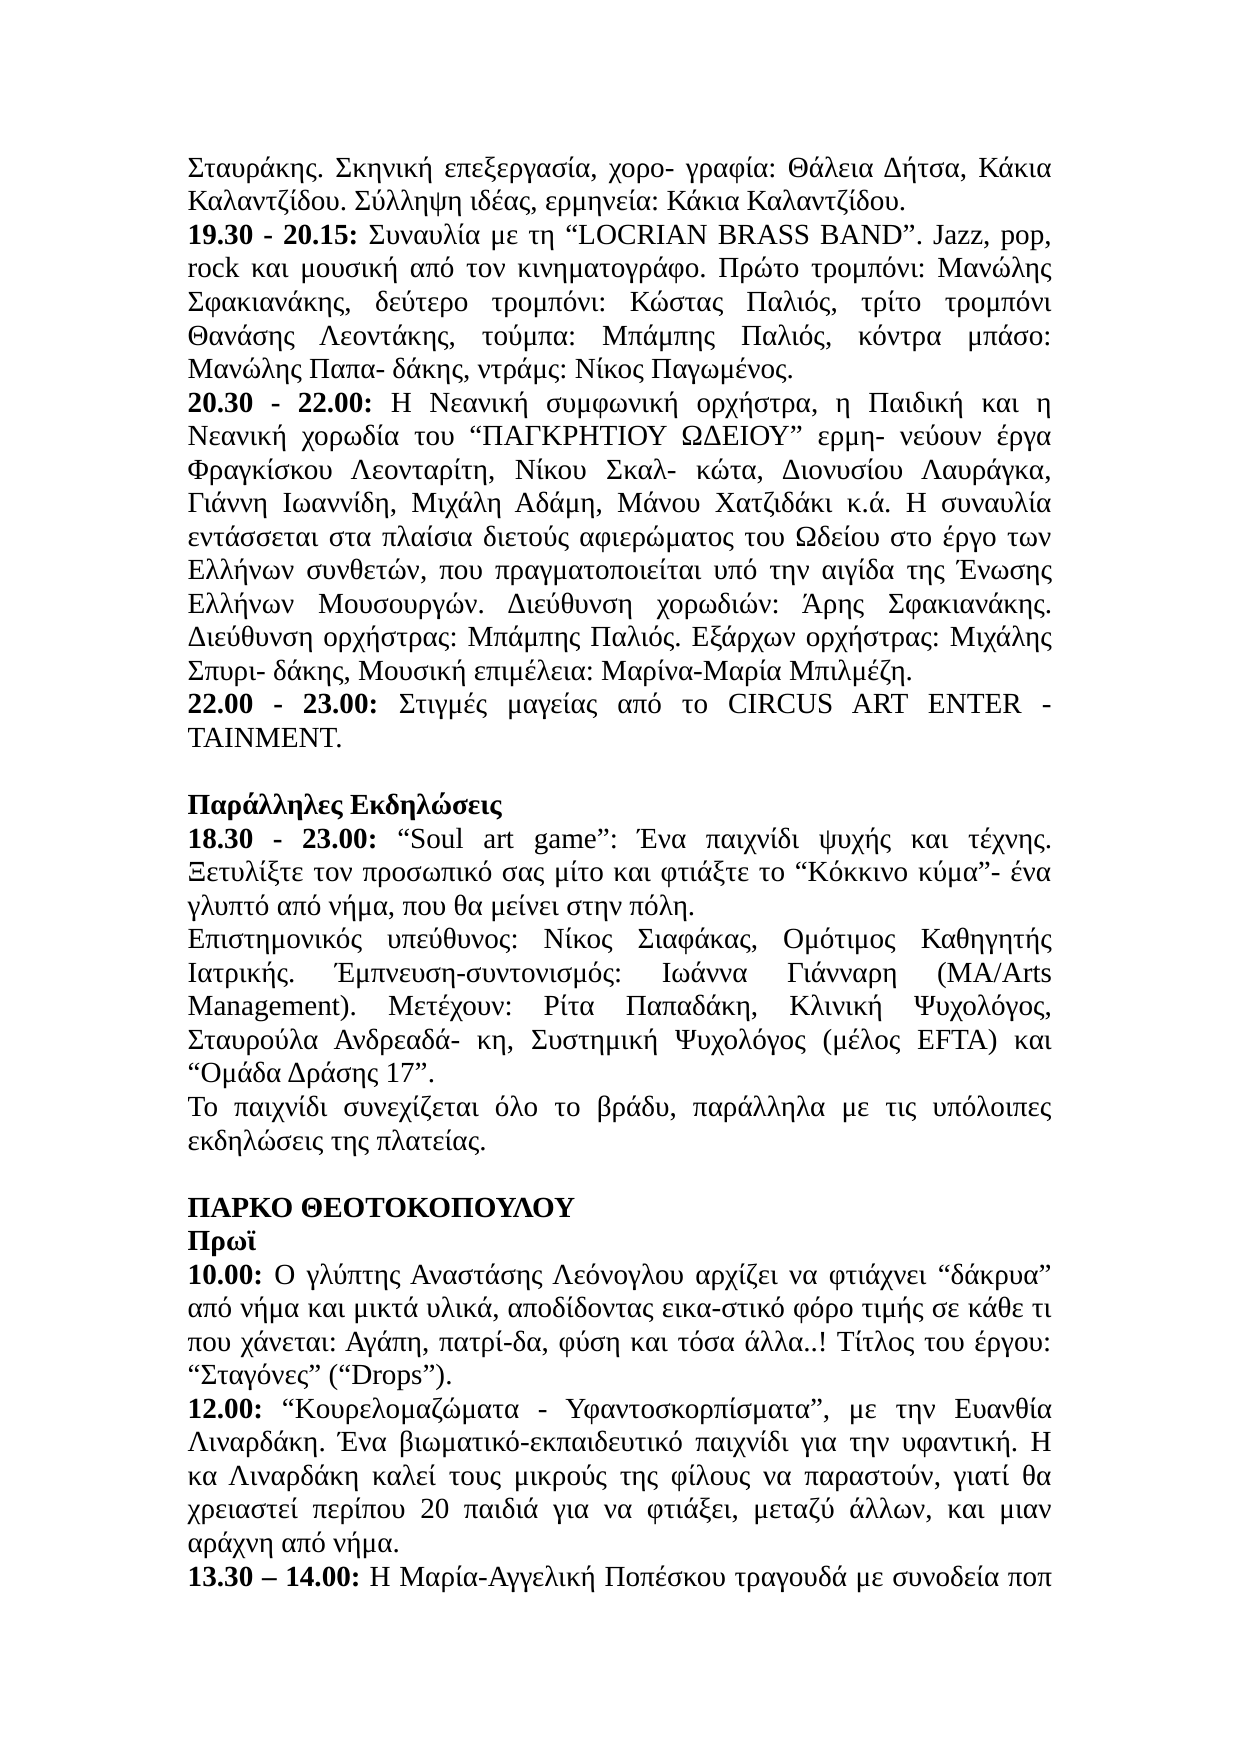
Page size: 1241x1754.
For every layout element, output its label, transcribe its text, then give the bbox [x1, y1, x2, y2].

subtitle 10.00: Ο γλύπτης Αναστάσης Λεόνογλου αρχίζει να φτιάχνει “δάκρυα” από νήμα και μικτά υλικά, αποδίδοντας εικα-στικό φόρο τιμής σε κάθε τι που χάνεται: Αγάπη, πατρί-δα, φύση και τόσα άλλα..! Τίτλος του έργου: “Σταγόνες” (“Drops”). [187, 1257, 1053, 1391]
subtitle 12.00: “Koυρελομαζώματα - Υφαντοσκορπίσματα”, με την Ευανθία Λιναρδάκη. Ένα βιωματικό-εκπαιδευτικό παιχνίδι για την υφαντική. Η κα Λιναρδάκη καλεί τους μικρούς της φίλους να παραστούν, γιατί θα χρειαστεί περίπου 20 παιδιά για να φτιάξει, μεταζύ άλλων, και μιαν αράχνη από νήμα. [187, 1391, 1053, 1559]
subtitle ΠΑΡΚΟ ΘΕΟΤΟΚΟΠΟΥΛΟΥ [187, 1190, 1053, 1223]
subtitle 19.30 - 20.15: Συναυλία με τη “LOCRIAN BRASS BAND”. Jazz, pop, rock και μουσική από τον κινηματογράφο. Πρώτο τρομπόνι: Μανώλης Σφακιανάκης, δεύτερο τρομπόνι: Κώστας Παλιός, τρίτο τρομπόνι Θανάσης Λεοντάκης, τούμπα: Μπάμπης Παλιός, κόντρα μπάσο: Μανώλης Παπα- δάκης, ντράμς: Νίκος Παγωμένος. [187, 217, 1053, 385]
subtitle 13.30 – 14.00: Η Μαρία-Αγγελική Ποπέσκου τραγουδά με συνοδεία ποπ [187, 1559, 1053, 1592]
subtitle 22.00 - 23.00: Στιγμές μαγείας από το CIRCUS ART ENTER -TAINMENT. [187, 687, 1053, 754]
subtitle Σταυράκης. Σκηνική επεξεργασία, χορο- γραφία: Θάλεια Δήτσα, Κάκια Καλαντζίδου. Σύλληψη ιδέας, ερμηνεία: Κάκια Καλαντζίδου. [187, 150, 1053, 217]
subtitle 20.30 - 22.00: Η Νεανική συμφωνική ορχήστρα, η Παιδική και η Νεανική χορωδία του “ΠΑΓΚΡΗΤΙΟΥ ΩΔΕΙΟΥ” ερμη- νεύουν έργα Φραγκίσκου Λεονταρίτη, Νίκου Σκαλ- κώτα, Διονυσίου Λαυράγκα, Γιάννη Ιωαννίδη, Μιχάλη Αδάμη, Μάνου Χατζιδάκι κ.ά. Η συναυλία εντάσσεται στα πλαίσια διετούς αφιερώματος του Ωδείου στο έργο των Ελλήνων συνθετών, που πραγματοποιείται υπό την αιγίδα της Ένωσης Ελλήνων Μουσουργών. Διεύθυνση χορωδιών: Άρης Σφακιανάκης. Διεύθυνση ορχήστρας: Μπάμπης Παλιός. Εξάρχων ορχήστρας: Μιχάλης Σπυρι- δάκης, Μουσική επιμέλεια: Μαρίνα-Μαρία Μπιλμέζη. [187, 385, 1053, 687]
subtitle Το παιχνίδι συνεχίζεται όλο το βράδυ, παράλληλα με τις υπόλοιπες εκδηλώσεις της πλατείας. [187, 1089, 1053, 1156]
subtitle Παράλληλες Εκδηλώσεις [187, 787, 1053, 821]
subtitle Επιστημονικός υπεύθυνος: Νίκος Σιαφάκας, Ομότιμος Καθηγητής Ιατρικής. Έμπνευση-συντονισμός: Ιωάννα Γιάνναρη (MA/Arts Management). Μετέχουν: Ρίτα Παπαδάκη, Κλινική Ψυχολόγος, Σταυρούλα Ανδρεαδά- κη, Συστημική Ψυχολόγος (μέλος EFTA) και “Ομάδα Δράσης 17”. [187, 921, 1053, 1089]
subtitle 18.30 - 23.00: “Soul art game”: Ένα παιχνίδι ψυχής και τέχνης. Ξετυλίξτε τον προσωπικό σας μίτο και φτιάξτε το “Κόκκινο κύμα”- ένα γλυπτό από νήμα, που θα μείνει στην πόλη. [187, 821, 1053, 921]
subtitle Πρωϊ [187, 1223, 1053, 1257]
